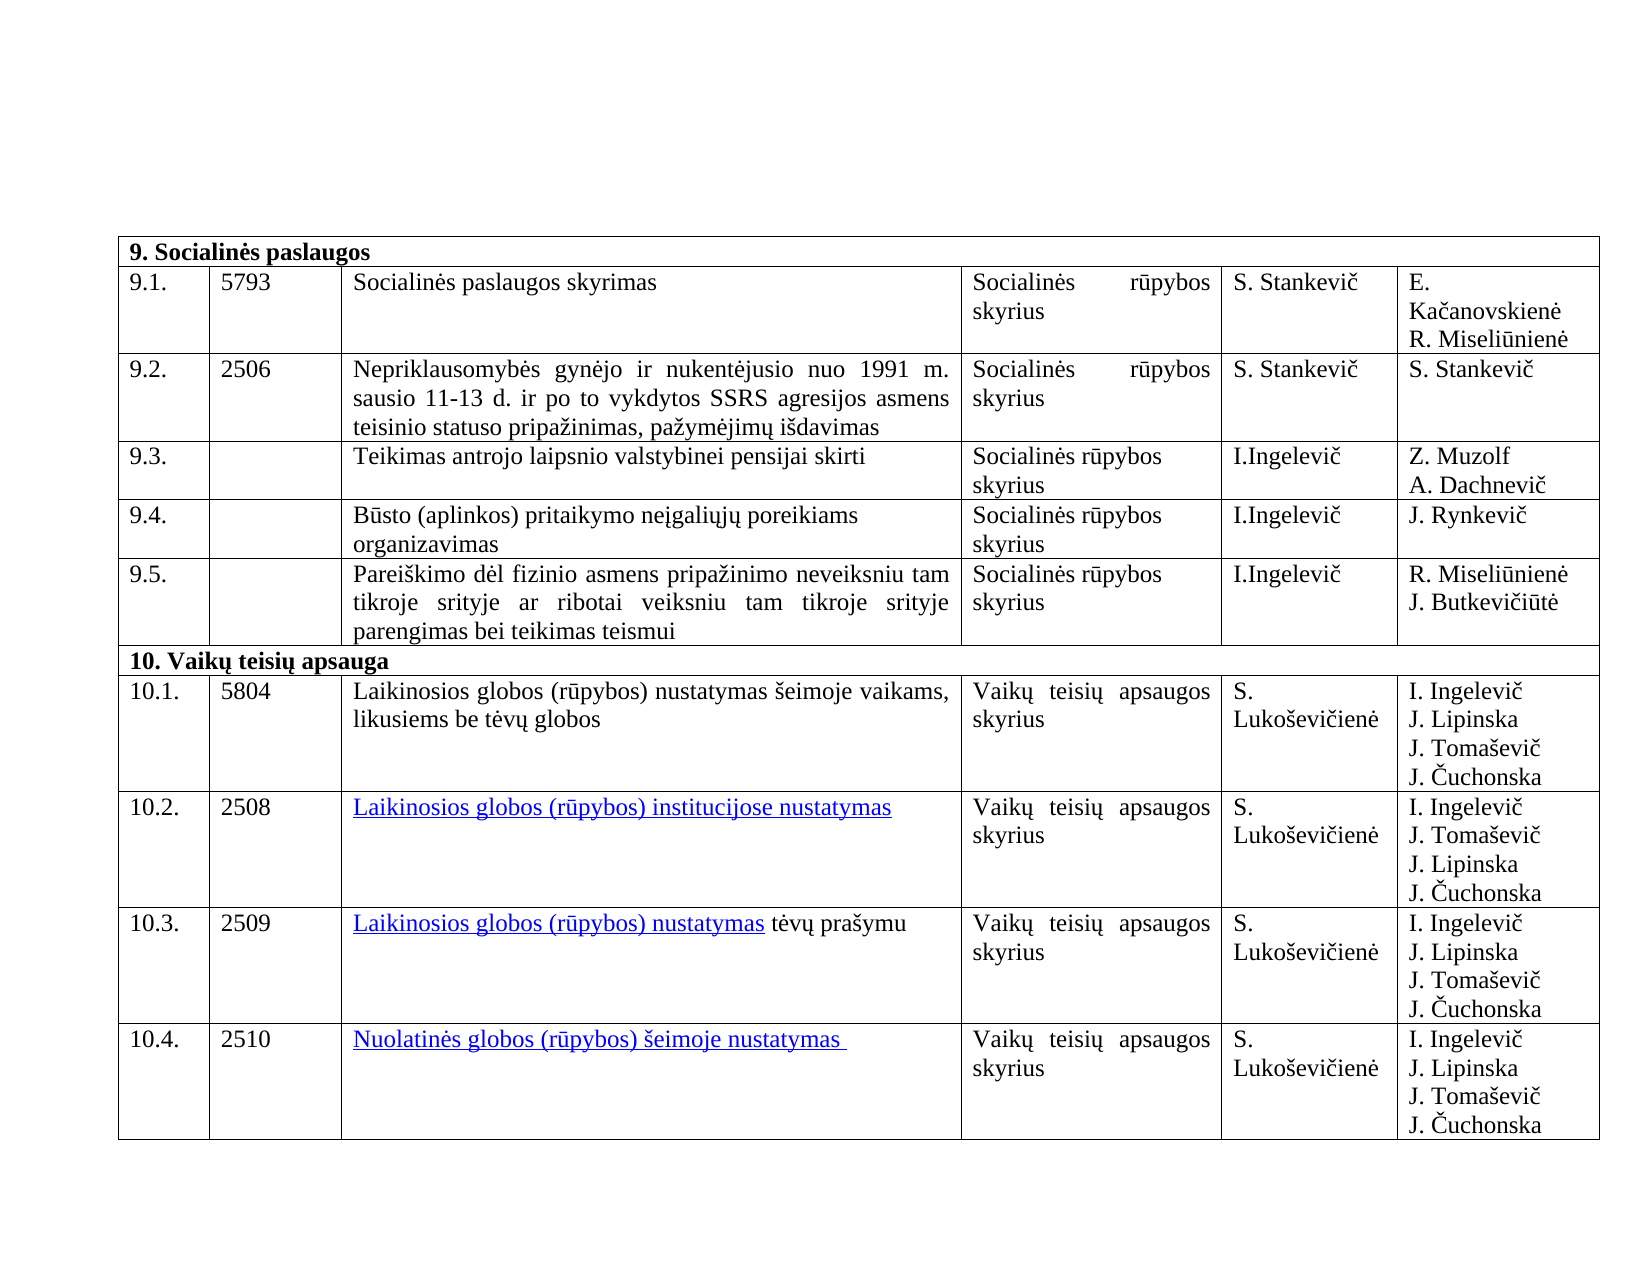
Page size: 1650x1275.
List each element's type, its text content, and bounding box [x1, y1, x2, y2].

table_cell Nuolatinės globos (rūpybos) šeimoje nustatymas [342, 1024, 961, 1139]
table_cell Z. Muzolf A. Dachnevič [1398, 442, 1599, 499]
table_cell S. Stankevič [1222, 354, 1397, 441]
table_cell 2509 [210, 908, 341, 1023]
table_cell I. Ingelevič J. Lipinska J. Tomaševič J. Čuchonska [1398, 908, 1599, 1023]
table_cell 10.4. [119, 1024, 209, 1139]
table_cell I.Ingelevič [1222, 500, 1397, 558]
table_cell 9.2. [119, 354, 209, 441]
table_cell I. Ingelevič J. Lipinska J. Tomaševič J. Čuchonska [1398, 1024, 1599, 1139]
table_cell I.Ingelevič [1222, 559, 1397, 645]
table_cell S. Lukoševičienė [1222, 676, 1397, 791]
table_cell Vaikų teisių apsaugos skyrius [962, 676, 1221, 791]
table_cell Laikinosios globos (rūpybos) institucijose nustatymas [342, 792, 961, 907]
table_cell Būsto (aplinkos) pritaikymo neįgaliųjų poreikiams organizavimas [342, 500, 961, 558]
table_cell 10.2. [119, 792, 209, 907]
table_cell 2508 [210, 792, 341, 907]
table_cell Vaikų teisių apsaugos skyrius [962, 792, 1221, 907]
table_cell 2510 [210, 1024, 341, 1139]
table_cell 9.5. [119, 559, 209, 645]
table_cell 10.1. [119, 676, 209, 791]
table_cell Socialinės rūpybos skyrius [962, 442, 1221, 499]
table_cell Pareiškimo dėl fizinio asmens pripažinimo neveiksniu tam tikroje srityje ar ribotai veiksniu tam tikroje srityje parengimas bei teikimas teismui [342, 559, 961, 645]
table_cell I. Ingelevič J. Tomaševič J. Lipinska J. Čuchonska [1398, 792, 1599, 907]
table_cell 5793 [210, 267, 341, 353]
table_cell Socialinės paslaugos skyrimas [342, 267, 961, 353]
table_cell I. Ingelevič J. Lipinska J. Tomaševič J. Čuchonska [1398, 676, 1599, 791]
table_cell Socialinės rūpybos skyrius [962, 267, 1221, 353]
table_cell 2506 [210, 354, 341, 441]
table_cell [210, 442, 341, 499]
table_cell S. Lukoševičienė [1222, 792, 1397, 907]
table_cell Nepriklausomybės gynėjo ir nukentėjusio nuo 1991 m. sausio 11-13 d. ir po to vykdytos SSRS agresijos asmens teisinio statuso pripažinimas, pažymėjimų išdavimas [342, 354, 961, 441]
table_cell R. Miseliūnienė J. Butkevičiūtė [1398, 559, 1599, 645]
table_cell Vaikų teisių apsaugos skyrius [962, 908, 1221, 1023]
table_cell Socialinės rūpybos skyrius [962, 354, 1221, 441]
table_cell Vaikų teisių apsaugos skyrius [962, 1024, 1221, 1139]
table_cell Laikinosios globos (rūpybos) nustatymas tėvų prašymu [342, 908, 961, 1023]
table_cell S. Lukoševičienė [1222, 908, 1397, 1023]
table_cell 9. Socialinės paslaugos [119, 237, 1599, 266]
table_cell I.Ingelevič [1222, 442, 1397, 499]
table_cell [210, 559, 341, 645]
table_cell 5804 [210, 676, 341, 791]
table_cell 9.1. [119, 267, 209, 353]
table_cell S. Stankevič [1398, 354, 1599, 441]
table_cell 10. Vaikų teisių apsauga [119, 646, 1599, 675]
table_cell S. Lukoševičienė [1222, 1024, 1397, 1139]
table_cell 9.4. [119, 500, 209, 558]
table_cell J. Rynkevič [1398, 500, 1599, 558]
table_cell [210, 500, 341, 558]
table_cell S. Stankevič [1222, 267, 1397, 353]
table_cell 9.3. [119, 442, 209, 499]
table_cell E. Kačanovskienė R. Miseliūnienė [1398, 267, 1599, 353]
table_cell Teikimas antrojo laipsnio valstybinei pensijai skirti [342, 442, 961, 499]
table_cell Laikinosios globos (rūpybos) nustatymas šeimoje vaikams, likusiems be tėvų globos [342, 676, 961, 791]
table_cell Socialinės rūpybos skyrius [962, 500, 1221, 558]
table_cell 10.3. [119, 908, 209, 1023]
table_cell Socialinės rūpybos skyrius [962, 559, 1221, 645]
